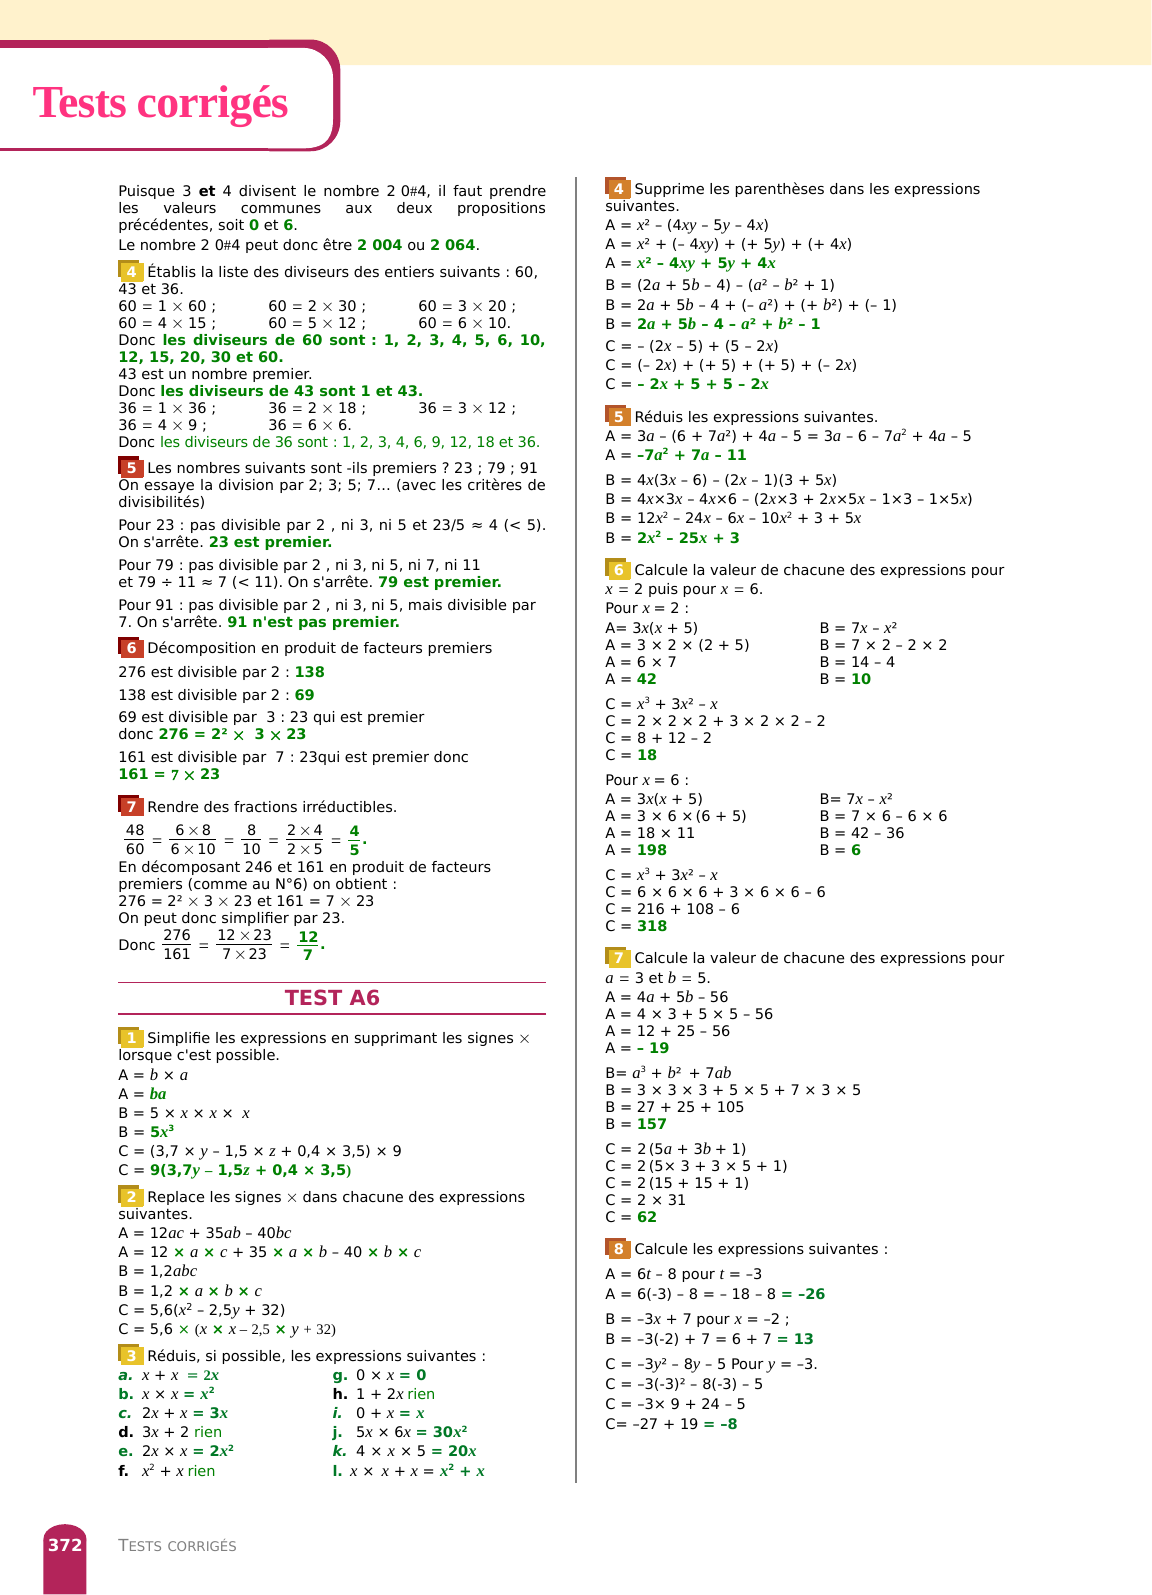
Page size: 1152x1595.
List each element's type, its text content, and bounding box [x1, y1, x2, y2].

text A = ba [118, 1083, 546, 1103]
text B = 1,2 × a × b × c [118, 1280, 546, 1299]
subtitle Supprime les parenthèses dans les expressions suivantes. [605, 177, 1033, 215]
subtitle A = 6t – 8 pour t = –3 [605, 1264, 1033, 1283]
text A = x² + (– 4xy) + (+ 5y) + (+ 4x) [605, 234, 1033, 253]
text Donc== [118, 927, 546, 964]
text C = x3 + 3x² – x [605, 865, 1033, 884]
subtitle Les nombres suivants sont -ils premiers ? 23 ; 79 ; 91 [139, 456, 546, 477]
subtitle Réduis, si possible, les expressions suivantes : [139, 1344, 546, 1364]
text B = 7 × 2 – 2 × 2 [819, 637, 1033, 653]
text A = – 19 [605, 1040, 1033, 1057]
text B = 2a + 5b – 4 – a² + b² – 1 [605, 313, 1033, 333]
subtitle x + x = 2x [118, 1364, 332, 1384]
text C = 2 × 31 [605, 1192, 1033, 1209]
list 60 = 1 × 60 ; 60 = 2 × 30 ; 60 = 3 × 20 ; 60 = 4 × 15 ; 60 = 5 × 12 ; 60 = 6 × 10. Donc les diviseurs de 60 sont : 1, 2, 3, 4, 5, 6, 10, 12, 15, 20, 30 et 60. [118, 298, 546, 366]
subtitle Établis la liste des diviseurs des entiers suivants : 60, 43 et 36. [118, 260, 546, 298]
subtitle Décomposition en produit de facteurs premiers [139, 637, 546, 657]
text A = x² – 4xy + 5y + 4x [605, 253, 1033, 272]
subtitle Replace les signes × dans chacune des expressions suivantes. [118, 1185, 546, 1223]
text C = – (2x – 5) + (5 – 2x) [605, 336, 1033, 355]
text On essaye la division par 2; 3; 5; 7… (avec les critères de divisibilités) [118, 477, 546, 511]
subtitle Calcule les expressions suivantes : [605, 1237, 1033, 1258]
text 161 est divisible par 7 : 23qui est premier donc 161 = 7 × 23 [118, 749, 546, 783]
text 138 est divisible par 2 : 69 [118, 686, 546, 703]
text C = 5,6 × (x × x – 2,5 × y + 32) [118, 1319, 546, 1338]
text A = 12 × a × c + 35 × a × b – 40 × b × c [118, 1242, 546, 1261]
text B = 5x3 [118, 1122, 546, 1141]
text C = 216 + 108 – 6 [605, 901, 1033, 918]
text Le nombre 2 0#4 peut donc être 2 004 ou 2 064. [118, 237, 546, 254]
text A = 3 × 2 × (2 + 5) [605, 637, 819, 653]
text B = 6 [819, 842, 1033, 859]
text B = 27 + 25 + 105 [605, 1099, 1033, 1116]
text 69 est divisible par 3 : 23 qui est premier donc 276 = 2² × 3 × 23 [118, 709, 546, 743]
text C = 5,6(x2 – 2,5y + 32) [118, 1299, 546, 1319]
subtitle 0 + x = x [332, 1403, 546, 1422]
text A = 4a + 5b – 56 [605, 987, 1033, 1006]
text B = 7x – x² [819, 617, 1033, 637]
text Pour 91 : pas divisible par 2 , ni 3, ni 5, mais divisible par 7. On s'arrête. 91 n'est pas premier. [118, 597, 546, 631]
text B = 3 × 3 × 3 + 5 × 5 + 7 × 3 × 5 [605, 1082, 1033, 1099]
text C = (3,7 × y – 1,5 × z + 0,4 × 3,5) × 9 [118, 1141, 546, 1160]
text C = 2 × 2 × 2 + 3 × 2 × 2 – 2 [605, 713, 1033, 729]
subtitle Rendre des fractions irréductibles. [139, 795, 546, 816]
subtitle Simplifie les expressions en supprimant les signes × lorsque c'est possible. [118, 1027, 546, 1064]
text 43 est un nombre premier. Donc les diviseurs de 43 sont 1 et 43. [118, 366, 546, 399]
text Pour x = 2 : [605, 598, 1033, 617]
text C = x3 + 3x² – x [605, 693, 1033, 713]
text 276 est divisible par 2 : 138 [118, 663, 546, 680]
text A = 198 [605, 842, 819, 859]
text A = x² – (4xy – 5y – 4x) [605, 215, 1033, 234]
text 276 = 2² × 3 × 23 et 161 = 7 × 23 [118, 893, 546, 910]
text B = 1,2abc [118, 1261, 546, 1280]
text B = 157 [605, 1116, 1033, 1133]
text C = 2 (5× 3 + 3 × 5 + 1) [605, 1158, 1033, 1175]
subtitle x × x = x2 [118, 1384, 332, 1403]
subtitle 2x × x = 2x2 [118, 1441, 332, 1460]
subtitle Réduis les expressions suivantes. [626, 405, 1033, 426]
text C = 9(3,7y – 1,5z + 0,4 × 3,5) [118, 1160, 546, 1179]
text A = 3a – (6 + 7a²) + 4a – 5 = 3a – 6 – 7a2 + 4a – 5 A = –7a2 + 7a – 11 [605, 426, 1033, 464]
subtitle Calcule la valeur de chacune des expressions pour x = 2 puis pour x = 6. [605, 558, 1033, 598]
subtitle B = –3x + 7 pour x = –2 ; [605, 1309, 1033, 1328]
text B = 4x(3x – 6) – (2x – 1)(3 + 5x) B = 4x×3x – 4x×6 – (2x×3 + 2x×5x – 1×3 – 1×5x) B = 12x2 – 24x – 6x – 10x2 + 3 + 5x B = 2x2 – 25x + 3 [605, 470, 1033, 547]
subtitle 2x + x = 3x [118, 1403, 332, 1422]
text C = 318 [605, 918, 1033, 935]
subtitle 5x × 6x = 30x2 [332, 1422, 546, 1441]
subtitle B = –3(-2) + 7 = 6 + 7 = 13 [605, 1331, 1033, 1348]
subtitle 4 × x × 5 = 20x [332, 1441, 546, 1460]
subtitle 3x + 2 rien [118, 1422, 332, 1441]
text C = 8 + 12 – 2 [605, 729, 1033, 747]
text A = 12 + 25 – 56 [605, 1023, 1033, 1040]
text C = 2 (15 + 15 + 1) [605, 1175, 1033, 1192]
text Pour 23 : pas divisible par 2 , ni 3, ni 5 et 23/5 ≈ 4 (< 5). On s'arrête. 23 est premier. [118, 517, 546, 551]
text B = 14 – 4 [819, 653, 1033, 671]
text C = (– 2x) + (+ 5) + (+ 5) + (– 2x) C = – 2x + 5 + 5 – 2x [605, 355, 1033, 393]
text Donc les diviseurs de 36 sont : 1, 2, 3, 4, 6, 9, 12, 18 et 36. [118, 433, 546, 451]
text Pour x = 6 : [605, 769, 1033, 789]
text B = (2a + 5b – 4) – (a² – b² + 1) [605, 275, 1033, 294]
text A = 12ac + 35ab – 40bc [118, 1223, 546, 1242]
text A = 3x(x + 5) [605, 789, 819, 808]
text B = 10 [819, 671, 1033, 687]
text B= a3 + b² + 7ab [605, 1063, 1033, 1082]
text A = b × a [118, 1064, 546, 1083]
text A = 42 [605, 671, 819, 687]
text B = 7 × 6 – 6 × 6 [819, 808, 1033, 825]
subtitle 1 + 2x rien [332, 1384, 546, 1403]
subtitle C = –3× 9 + 24 – 5 [605, 1396, 1033, 1413]
subtitle C= –27 + 19 = –8 [605, 1416, 1033, 1433]
text En décomposant 246 et 161 en produit de facteurs premiers (comme au N°6) on obtient : [118, 859, 546, 893]
text A = 18 × 11 [605, 825, 819, 842]
text On peut donc simplifier par 23. [118, 910, 546, 927]
text A = 4 × 3 + 5 × 5 – 56 [605, 1006, 1033, 1023]
text Puisque 3 et 4 divisent le nombre 2 0#4, il faut prendre les valeurs communes aux deux propositions précédentes, soit 0 et 6. [118, 183, 546, 234]
subtitle 0 × x = 0 [332, 1364, 546, 1384]
subtitle C = –3y² – 8y – 5 Pour y = –3. [605, 1354, 1033, 1373]
text TEST A6 [118, 983, 546, 1013]
text ==== [118, 822, 546, 859]
text C = 6 × 6 × 6 + 3 × 6 × 6 – 6 [605, 884, 1033, 901]
text B= 7x – x² [819, 789, 1033, 808]
text A = 3 × 6 × (6 + 5) [605, 808, 819, 825]
text C = 2 (5a + 3b + 1) [605, 1139, 1033, 1158]
text B = 2a + 5b – 4 + (– a²) + (+ b²) + (– 1) [605, 294, 1033, 313]
subtitle A = 6(-3) – 8 = – 18 – 8 = –26 [605, 1286, 1033, 1303]
subtitle x2 + x rien [118, 1460, 332, 1479]
text 36 = 1 × 36 ; 36 = 2 × 18 ; 36 = 3 × 12 ; 36 = 4 × 9 ; 36 = 6 × 6. [118, 399, 546, 433]
text C = 62 [605, 1209, 1033, 1226]
subtitle C = –3(-3)² – 8(-3) – 5 [605, 1376, 1033, 1393]
text C = 18 [605, 747, 1033, 763]
text A= 3x(x + 5) [605, 617, 819, 637]
text Pour 79 : pas divisible par 2 , ni 3, ni 5, ni 7, ni 11 et 79 ÷ 11 ≈ 7 (< 11). On s'arrête. 79 est premier. [118, 557, 546, 591]
subtitle Calcule la valeur de chacune des expressions pour a = 3 et b = 5. [605, 947, 1033, 987]
text A = 6 × 7 [605, 653, 819, 671]
text B = 42 – 36 [819, 825, 1033, 842]
text B = 5 × x × x × x [118, 1103, 546, 1122]
subtitle x × x + x = x2 + x [332, 1460, 546, 1479]
